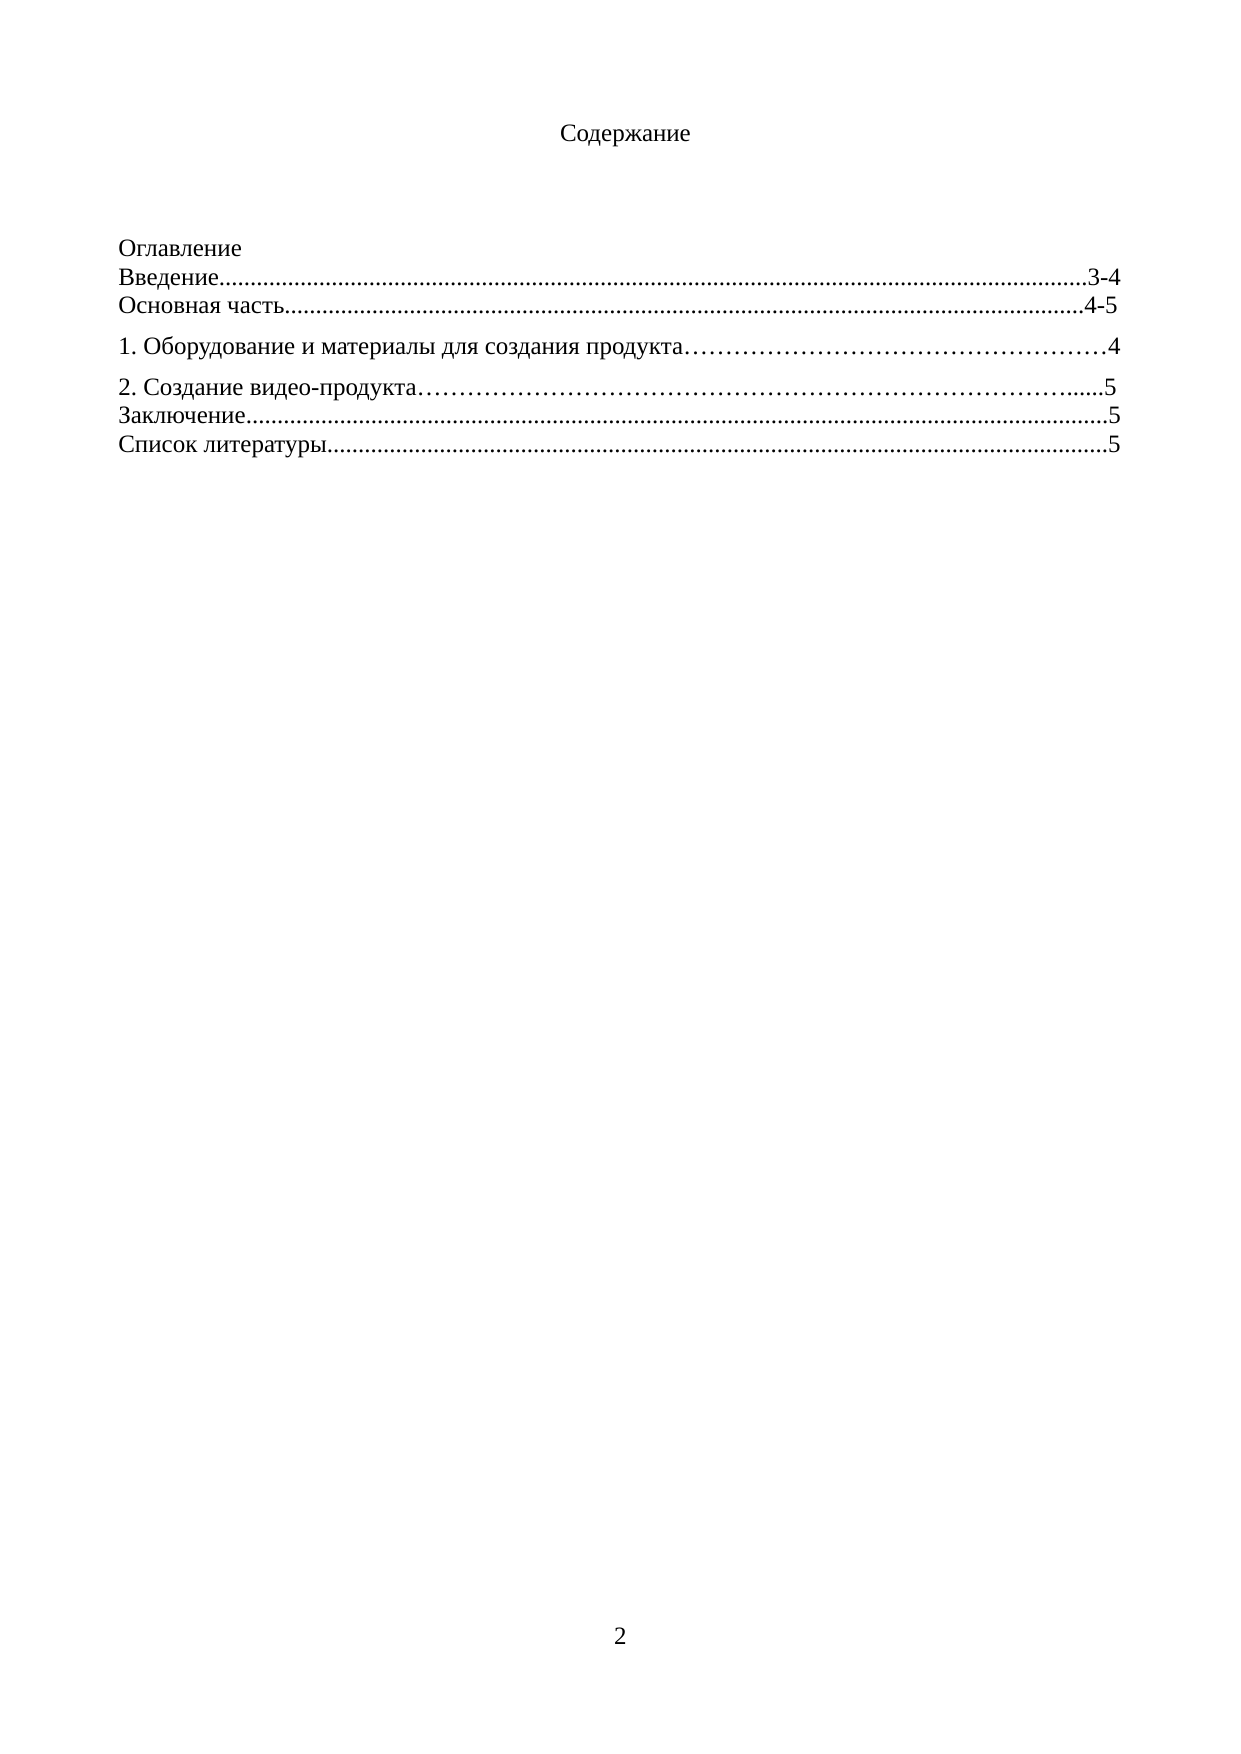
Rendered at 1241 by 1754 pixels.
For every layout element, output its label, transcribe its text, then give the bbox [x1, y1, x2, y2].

text Содержание [128, 118, 1122, 147]
text 1. Оборудование и материалы для создания продукта……………………………………………4 [118, 319, 1122, 360]
text Список литературы.............................................................................................................................5 [118, 429, 1122, 458]
text Оглавление [118, 233, 1122, 262]
text Введение...........................................................................................................................................3-4 Основная часть................................................................................................................................4-5 [118, 262, 1122, 319]
text Заключение..........................................................................................................................................5 [118, 401, 1122, 429]
text 2. Создание видео-продукта……………………………………………………………………......5 [118, 360, 1122, 401]
